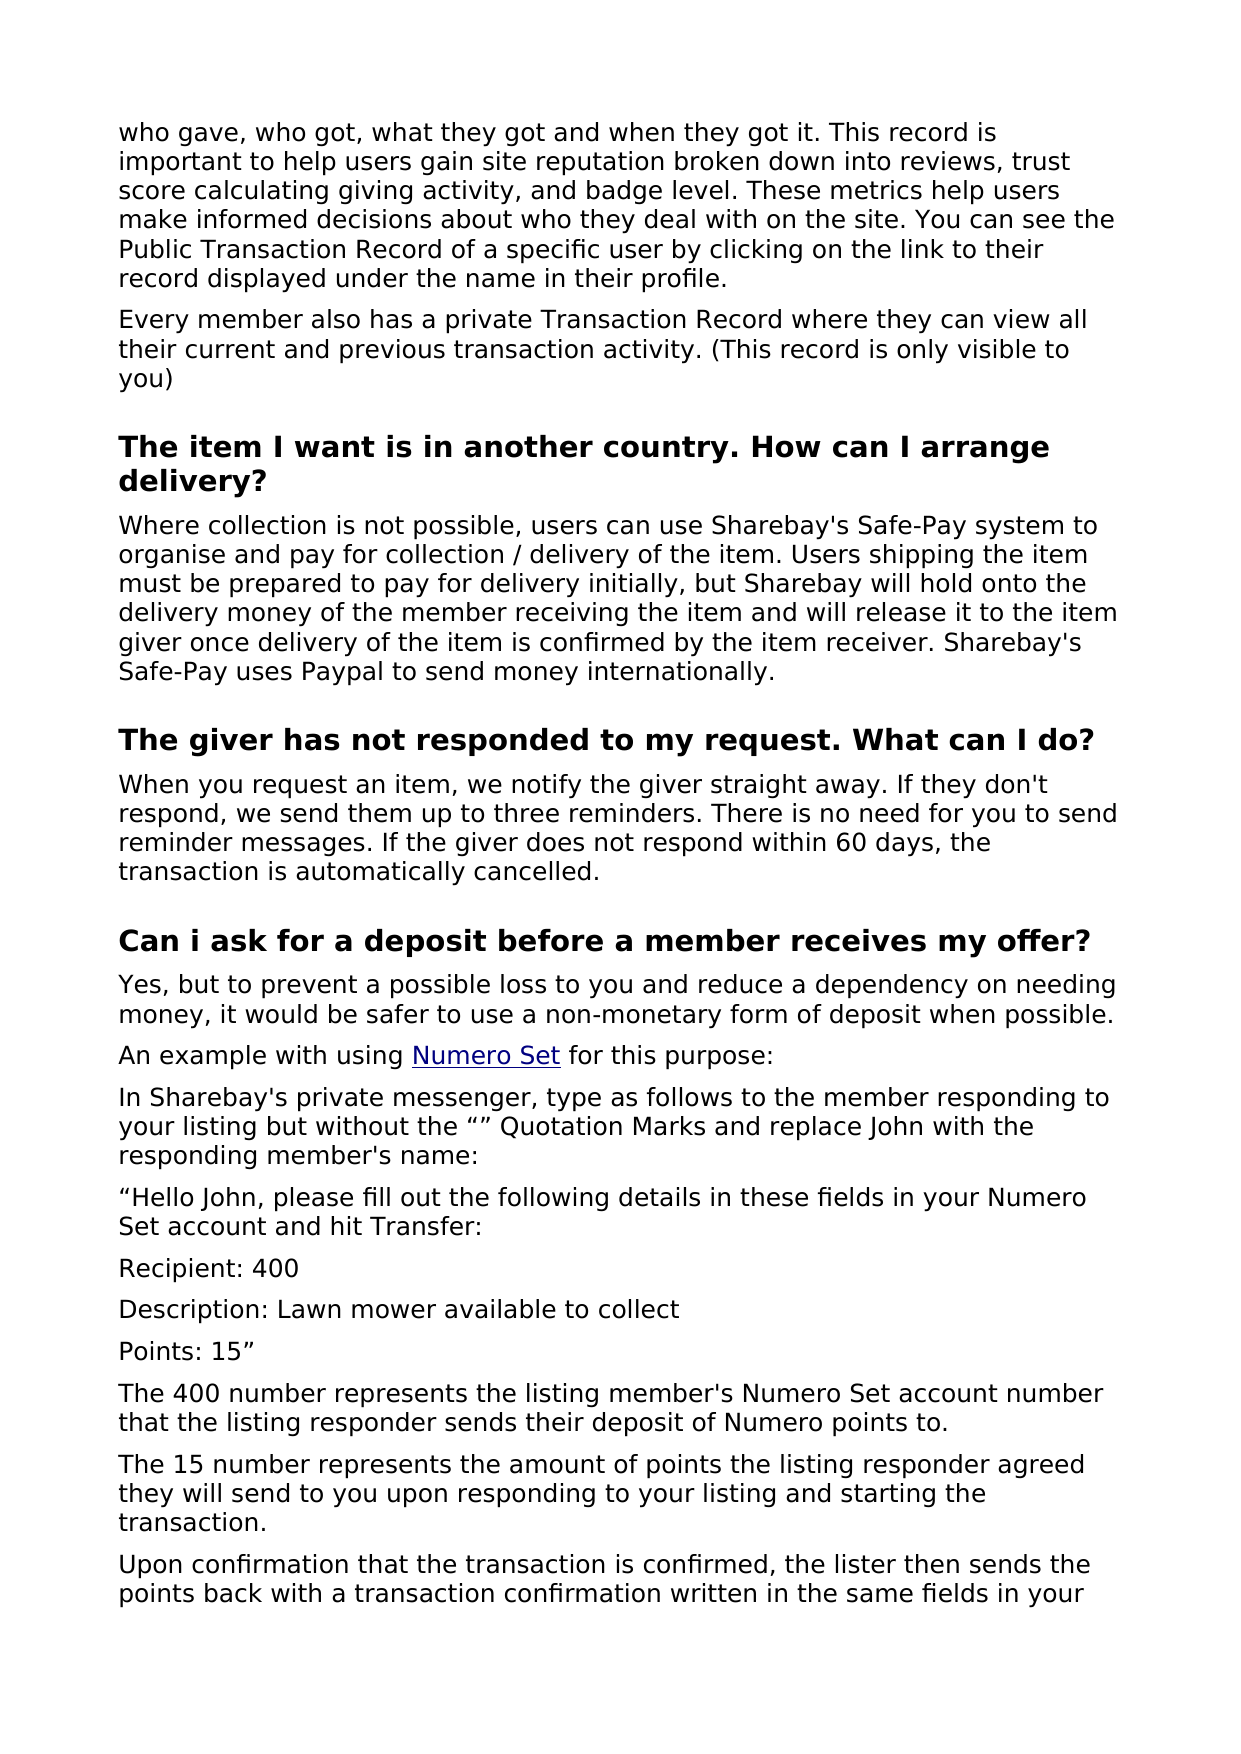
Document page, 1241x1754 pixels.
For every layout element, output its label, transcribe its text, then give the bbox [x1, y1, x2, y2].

text Every member also has a private Transaction Record where they can view all their current and previous transaction activity. (This record is only visible to you) [118, 306, 1122, 393]
subtitle The item I want is in another country. How can I arrange delivery? [118, 431, 1122, 498]
text Yes, but to prevent a possible loss to you and reduce a dependency on needing money, it would be safer to use a non-monetary form of deposit when possible. [118, 971, 1122, 1029]
text Description: Lawn mower available to collect [118, 1296, 1122, 1325]
subtitle The giver has not responded to my request. What can I do? [118, 723, 1122, 757]
text When you request an item, we notify the giver straight away. If they don't respond, we send them up to three reminders. There is no need for you to send reminder messages. If the giver does not respond within 60 days, the transaction is automatically cancelled. [118, 770, 1122, 887]
subtitle Can i ask for a deposit before a member receives my offer? [118, 924, 1122, 958]
text Where collection is not possible, users can use Sharebay's Safe-Pay system to organise and pay for collection / delivery of the item. Users shipping the item must be prepared to pay for delivery initially, but Sharebay will hold onto the delivery money of the member receiving the item and will release it to the item giver once delivery of the item is confirmed by the item receiver. Sharebay's Safe-Pay uses Paypal to send money internationally. [118, 511, 1122, 686]
text Upon confirmation that the transaction is confirmed, the lister then sends the points back with a transaction confirmation written in the same fields in your [118, 1550, 1122, 1608]
text Recipient: 400 [118, 1254, 1122, 1283]
text An example with using Numero Set for this purpose: [118, 1041, 1122, 1071]
text The 15 number represents the amount of points the listing responder agreed they will send to you upon responding to your listing and starting the transaction. [118, 1450, 1122, 1537]
text In Sharebay's private messenger, type as follows to the member responding to your listing but without the “” Quotation Marks and replace John with the responding member's name: [118, 1083, 1122, 1171]
text “Hello John, please fill out the following details in these fields in your Numero Set account and hit Transfer: [118, 1183, 1122, 1241]
text The 400 number represents the listing member's Numero Set account number that the listing responder sends their deposit of Numero points to. [118, 1379, 1122, 1437]
text who gave, who got, what they got and when they got it. This record is important to help users gain site reputation broken down into reviews, trust score calculating giving activity, and badge level. These metrics help users make informed decisions about who they deal with on the site. You can see the Public Transaction Record of a specific user by clicking on the link to their record displayed under the name in their profile. [118, 118, 1122, 293]
text Points: 15” [118, 1337, 1122, 1366]
